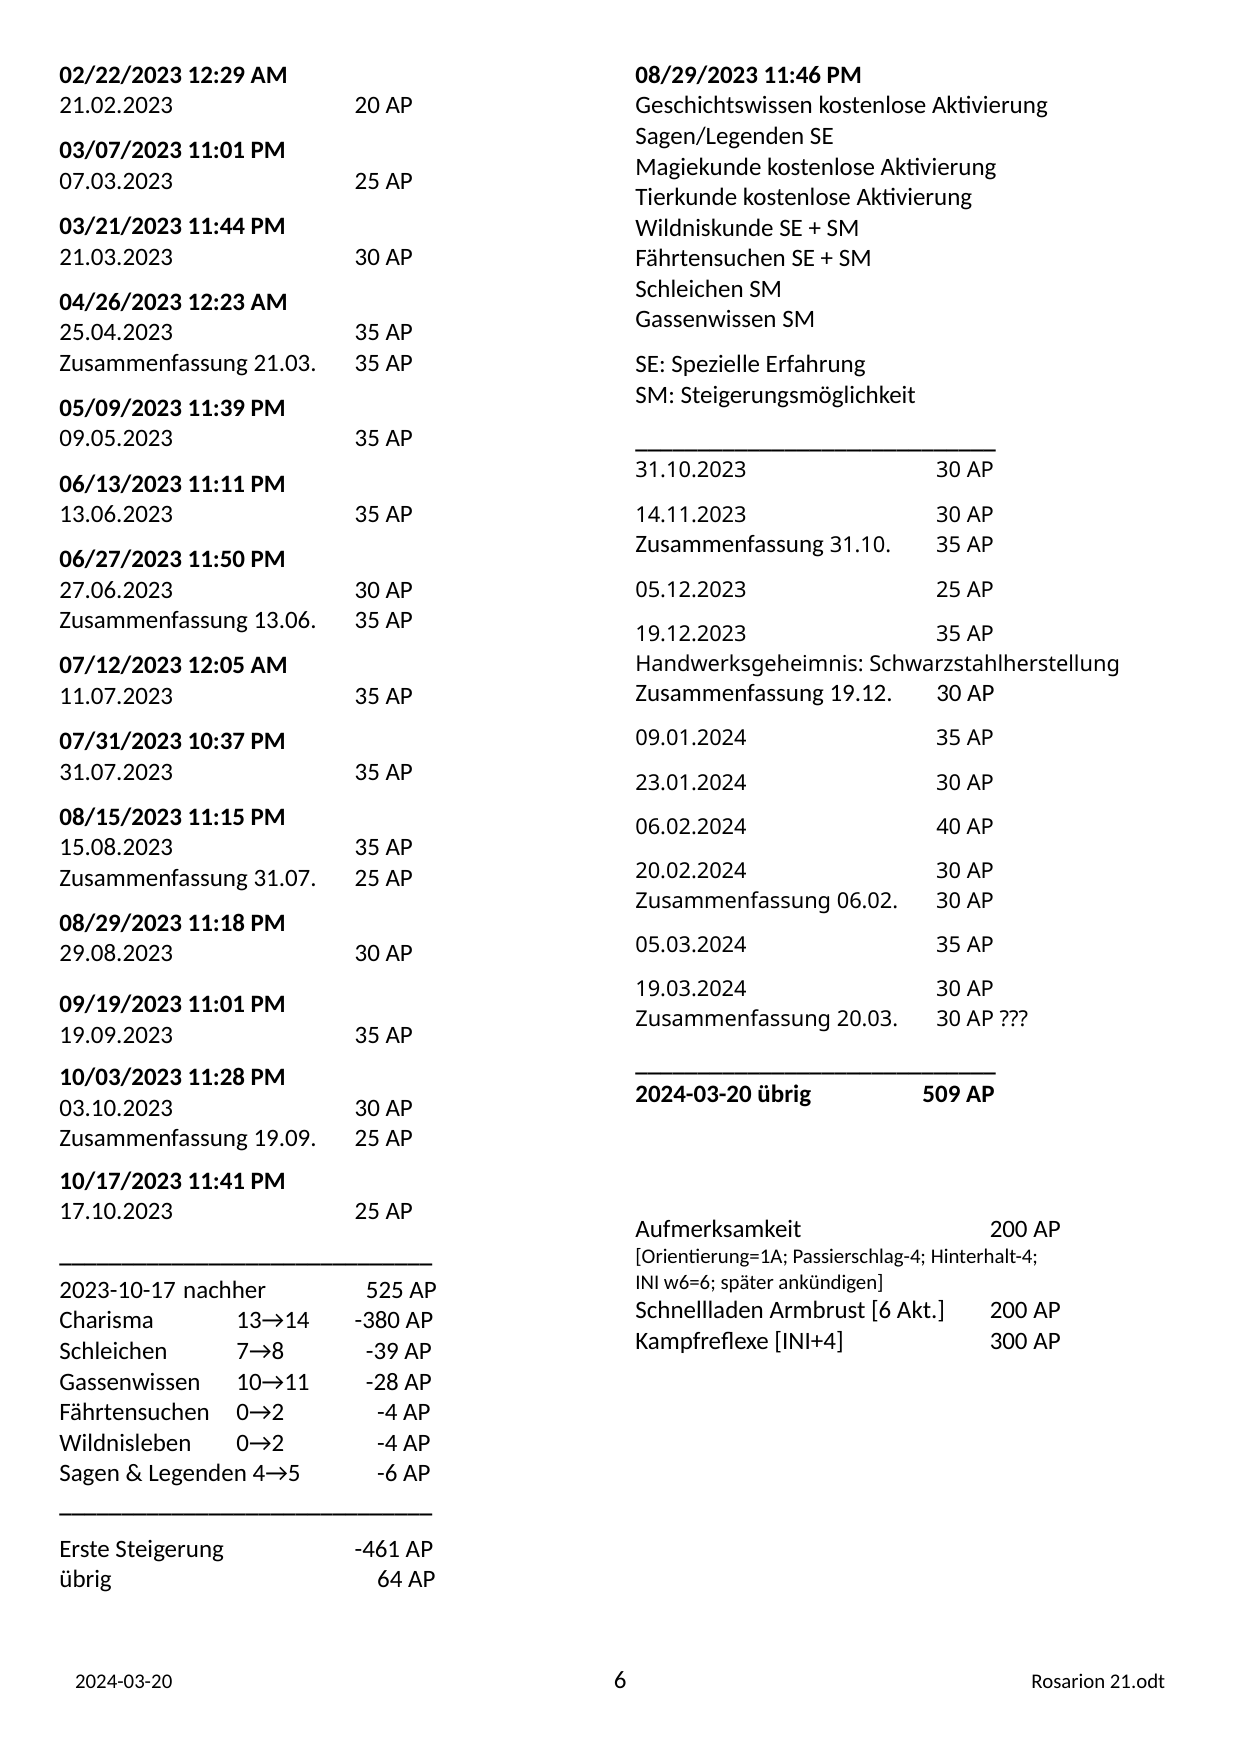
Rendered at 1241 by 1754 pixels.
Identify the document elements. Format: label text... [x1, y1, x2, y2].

text 05.03.2024 35 AP [635, 929, 1181, 959]
subtitle 10/03/2023 11:28 PM 03.10.2023 30 AP Zusammenfassung 19.09. 25 AP [59, 1061, 605, 1153]
text 20.02.2024 30 AP Zusammenfassung 06.02. 30 AP [635, 855, 1181, 914]
text _____________________________ [635, 424, 1181, 454]
text 06/27/2023 11:50 PM 27.06.2023 30 AP Zusammenfassung 13.06. 35 AP [59, 543, 605, 635]
text 04/26/2023 12:23 AM 25.04.2023 35 AP Zusammenfassung 21.03. 35 AP [59, 286, 605, 377]
text 02/22/2023 12:29 AM 21.02.2023 20 AP [59, 59, 605, 120]
text 07/31/2023 10:37 PM 31.07.2023 35 AP [59, 725, 605, 786]
text 03/07/2023 11:01 PM 07.03.2023 25 AP [59, 135, 605, 196]
text 08/15/2023 11:15 PM 15.08.2023 35 AP Zusammenfassung 31.07. 25 AP [59, 801, 605, 892]
text 05/09/2023 11:39 PM 09.05.2023 35 AP [59, 392, 605, 453]
text 19.12.2023 35 AP Handwerksgeheimnis: Schwarzstahlherstellung Zusammenfassung 19.12. 30 AP [635, 618, 1181, 708]
text _____________________________ [635, 1047, 1181, 1078]
text SE: Spezielle Erfahrung SM: Steigerungsmöglichkeit [635, 348, 1181, 409]
text 08/29/2023 11:46 PM Geschichtswissen kostenlose Aktivierung Sagen/Legenden SE Magiekunde kostenlose Aktivierung Tierkunde kostenlose Aktivierung Wildniskunde SE + SM Fährtensuchen SE + SM Schleichen SM Gassenwissen SM [635, 59, 1181, 334]
text 05.12.2023 25 AP [635, 574, 1181, 603]
text 06/13/2023 11:11 PM 13.06.2023 35 AP [59, 468, 605, 529]
text Erste Steigerung -461 AP übrig 64 AP [59, 1533, 605, 1594]
text 31.10.2023 30 AP [635, 454, 1181, 484]
subtitle 10/17/2023 11:41 PM 17.10.2023 25 AP [59, 1165, 605, 1226]
text Aufmerksamkeit 200 AP [Orientierung=1A; Passierschlag-4; Hinterhalt-4; INI w6=6; später ankündigen] Schnellladen Armbrust [6 Akt.] 200 AP Kampfreflexe [INI+4] 300 AP [635, 1213, 1181, 1356]
text 09.01.2024 35 AP [635, 722, 1181, 752]
text 23.01.2024 30 AP [635, 767, 1181, 796]
text 03/21/2023 11:44 PM 21.03.2023 30 AP [59, 210, 605, 271]
subtitle ______________________________ [59, 1238, 605, 1268]
text 08/29/2023 11:18 PM 29.08.2023 30 AP [59, 907, 605, 968]
subtitle 09/19/2023 11:01 PM 19.09.2023 35 AP [59, 988, 605, 1049]
text 2024-03-20 übrig 509 AP [635, 1078, 1181, 1108]
text 2023-10-17 nachher 525 AP Charisma 13→14 -380 AP Schleichen 7→8 -39 AP Gassenwissen 10→11 -28 AP Fährtensuchen 0→2 -4 AP Wildnisleben 0→2 -4 AP Sagen & Legenden 4→5 -6 AP ______________________________ [59, 1274, 605, 1518]
text 14.11.2023 30 AP Zusammenfassung 31.10. 35 AP [635, 499, 1181, 559]
text 06.02.2024 40 AP [635, 811, 1181, 841]
text 07/12/2023 12:05 AM 11.07.2023 35 AP [59, 649, 605, 711]
text 19.03.2024 30 AP Zusammenfassung 20.03. 30 AP ??? [635, 973, 1181, 1033]
